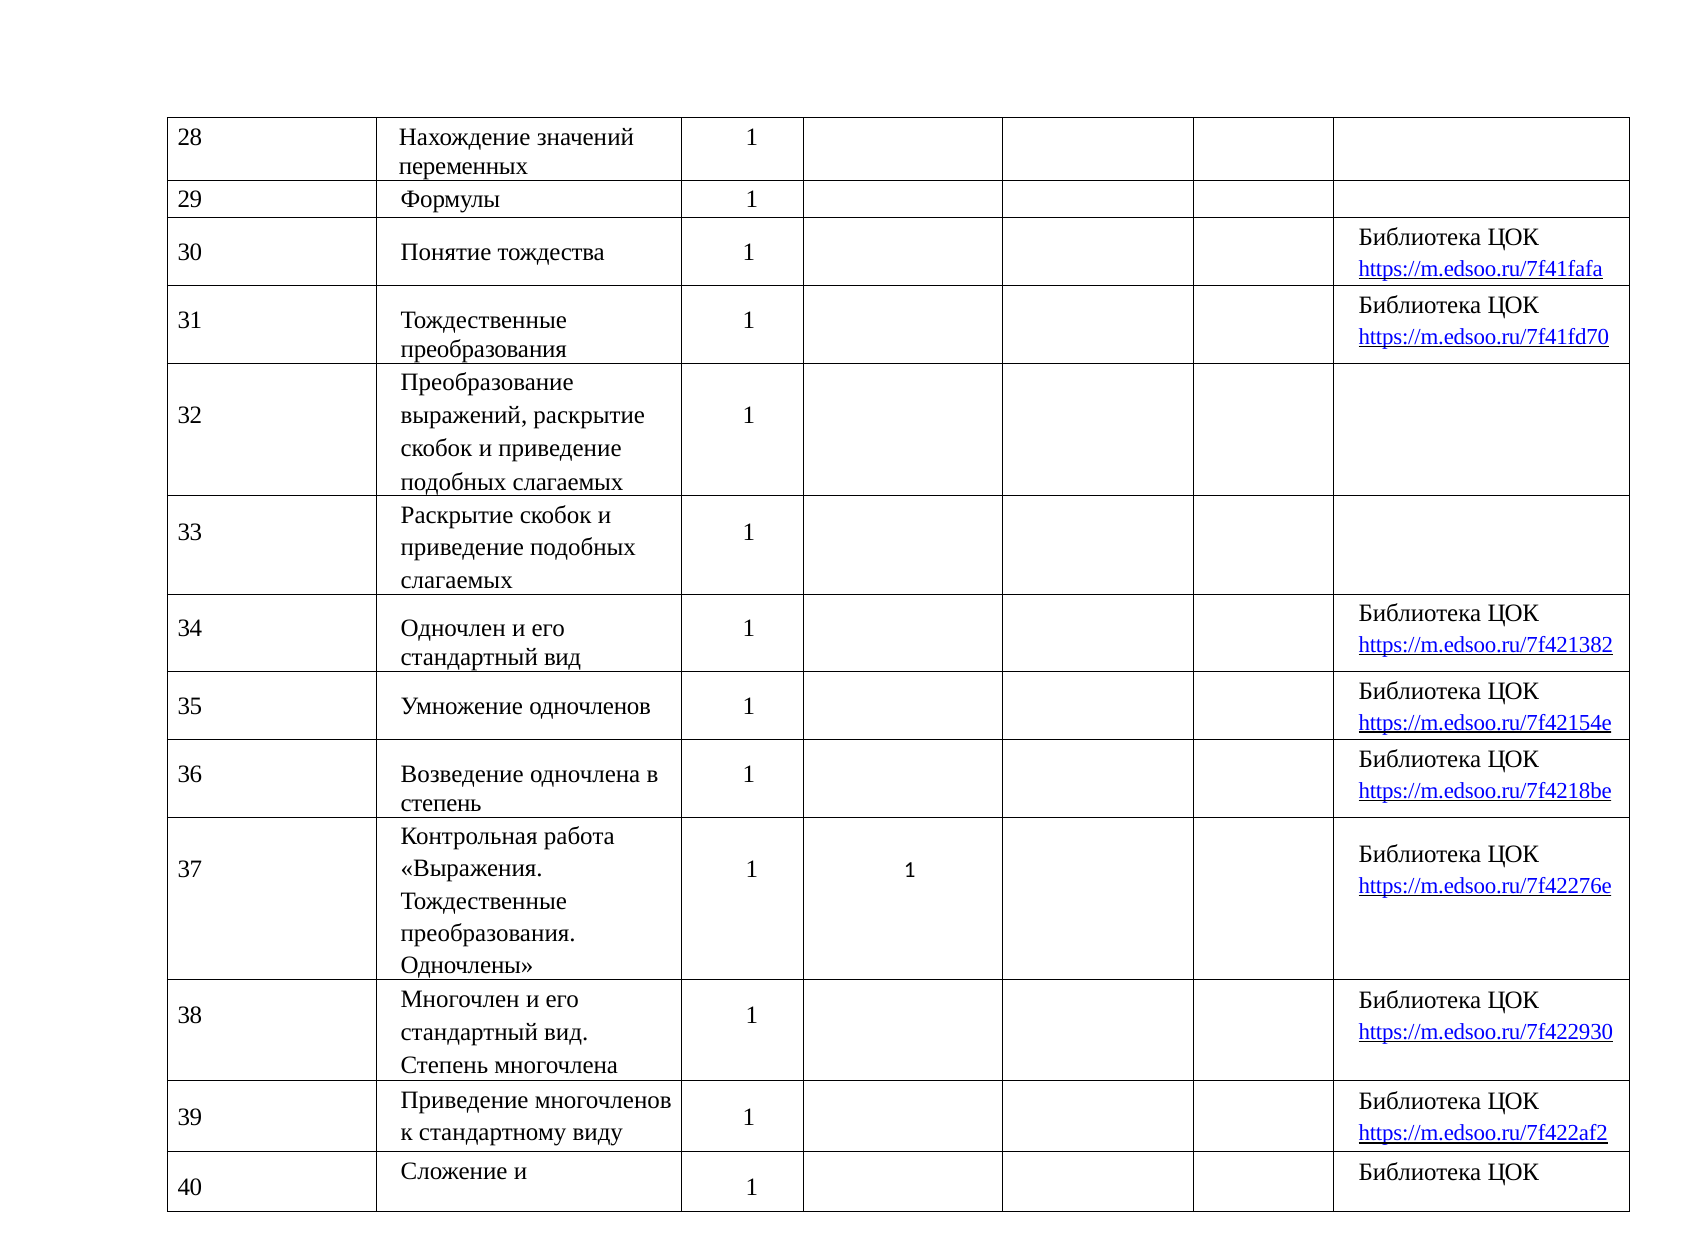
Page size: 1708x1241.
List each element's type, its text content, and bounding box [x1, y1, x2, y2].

table_cell [804, 496, 1002, 593]
table_header Нахождение значений переменных [377, 118, 681, 179]
table_cell [1194, 181, 1333, 217]
table_cell [804, 1081, 1002, 1151]
table_cell 30 [168, 218, 376, 285]
table_cell [1334, 496, 1629, 593]
table_cell 38 [168, 980, 376, 1080]
table_header [1334, 118, 1629, 179]
table_cell Приведение многочленов к стандартному виду [377, 1081, 681, 1151]
table_cell 1 [682, 364, 803, 495]
table_cell 1 [682, 218, 803, 285]
table_cell [1194, 672, 1333, 739]
table_cell 33 [168, 496, 376, 593]
table_cell [1003, 364, 1193, 495]
table_cell [1194, 286, 1333, 362]
table_cell [1003, 1152, 1193, 1211]
table_cell 1 [682, 818, 803, 979]
table_cell 1 [682, 980, 803, 1080]
table_cell 36 [168, 740, 376, 816]
table_cell Библиотека ЦОК https://m.edsoo.ru/7f42276e [1334, 818, 1629, 979]
table_cell 1 [682, 181, 803, 217]
table_cell [1194, 1152, 1333, 1211]
table_cell Преобразование выражений, раскрытие скобок и приведение подобных слагаемых [377, 364, 681, 495]
table_cell Тождественные преобразования [377, 286, 681, 362]
table_cell 1 [682, 496, 803, 593]
table_cell 31 [168, 286, 376, 362]
table_cell 32 [168, 364, 376, 495]
table_cell [1334, 181, 1629, 217]
table_cell 37 [168, 818, 376, 979]
table_cell [804, 364, 1002, 495]
table_cell 29 [168, 181, 376, 217]
table_cell [804, 218, 1002, 285]
table_cell Библиотека ЦОК https://m.edsoo.ru/7f422af2 [1334, 1081, 1629, 1151]
table_cell [1003, 218, 1193, 285]
table_cell [1003, 181, 1193, 217]
table_header 28 [168, 118, 376, 179]
table_cell [1194, 1081, 1333, 1151]
table_cell Библиотека ЦОК https://m.edsoo.ru/7f41fd70 [1334, 286, 1629, 362]
table_cell Библиотека ЦОК https://m.edsoo.ru/7f42154e [1334, 672, 1629, 739]
table_cell Библиотека ЦОК https://m.edsoo.ru/7f4218be [1334, 740, 1629, 816]
table_cell [1194, 740, 1333, 816]
table_cell [804, 672, 1002, 739]
table_header [1194, 118, 1333, 179]
table_cell Раскрытие скобок и приведение подобных слагаемых [377, 496, 681, 593]
table_cell 1 [682, 286, 803, 362]
table_cell Библиотека ЦОК [1334, 1152, 1629, 1211]
table_cell [1003, 818, 1193, 979]
table_cell Сложение и [377, 1152, 681, 1211]
table_cell Одночлен и его стандартный вид [377, 595, 681, 671]
table_cell 39 [168, 1081, 376, 1151]
table_cell [1003, 1081, 1193, 1151]
table_cell [804, 1152, 1002, 1211]
table_cell Контрольная работа «Выражения. Тождественные преобразования. Одночлены» [377, 818, 681, 979]
table_cell Библиотека ЦОК https://m.edsoo.ru/7f422930 [1334, 980, 1629, 1080]
table_header 1 [682, 118, 803, 179]
table_cell 1 [682, 1152, 803, 1211]
table_cell [804, 595, 1002, 671]
table_cell [1003, 740, 1193, 816]
table_cell [1003, 595, 1193, 671]
table_cell [1003, 496, 1193, 593]
table_cell [1003, 286, 1193, 362]
table_header [804, 118, 1002, 179]
table_cell Возведение одночлена в степень [377, 740, 681, 816]
table_cell Формулы [377, 181, 681, 217]
table_cell 40 [168, 1152, 376, 1211]
table_cell 1 [682, 740, 803, 816]
table_header [1003, 118, 1193, 179]
table_cell Многочлен и его стандартный вид. Степень многочлена [377, 980, 681, 1080]
table_cell 34 [168, 595, 376, 671]
table_cell [1194, 496, 1333, 593]
table_cell [1194, 595, 1333, 671]
table_cell [1003, 980, 1193, 1080]
table_cell 1 [682, 595, 803, 671]
table_cell [1194, 218, 1333, 285]
table_cell 1 [682, 672, 803, 739]
table_cell [1194, 364, 1333, 495]
table_cell [1194, 818, 1333, 979]
table_cell 1 [682, 1081, 803, 1151]
table_cell Умножение одночленов [377, 672, 681, 739]
table_cell Библиотека ЦОК https://m.edsoo.ru/7f421382 [1334, 595, 1629, 671]
table_cell [804, 181, 1002, 217]
table_cell 35 [168, 672, 376, 739]
table_cell [804, 286, 1002, 362]
table_cell Понятие тождества [377, 218, 681, 285]
table_cell Библиотека ЦОК https://m.edsoo.ru/7f41fafa [1334, 218, 1629, 285]
table_cell [804, 980, 1002, 1080]
table_cell 1 [804, 818, 1002, 979]
table_cell [804, 740, 1002, 816]
table_cell [1194, 980, 1333, 1080]
table_cell [1003, 672, 1193, 739]
table_cell [1334, 364, 1629, 495]
